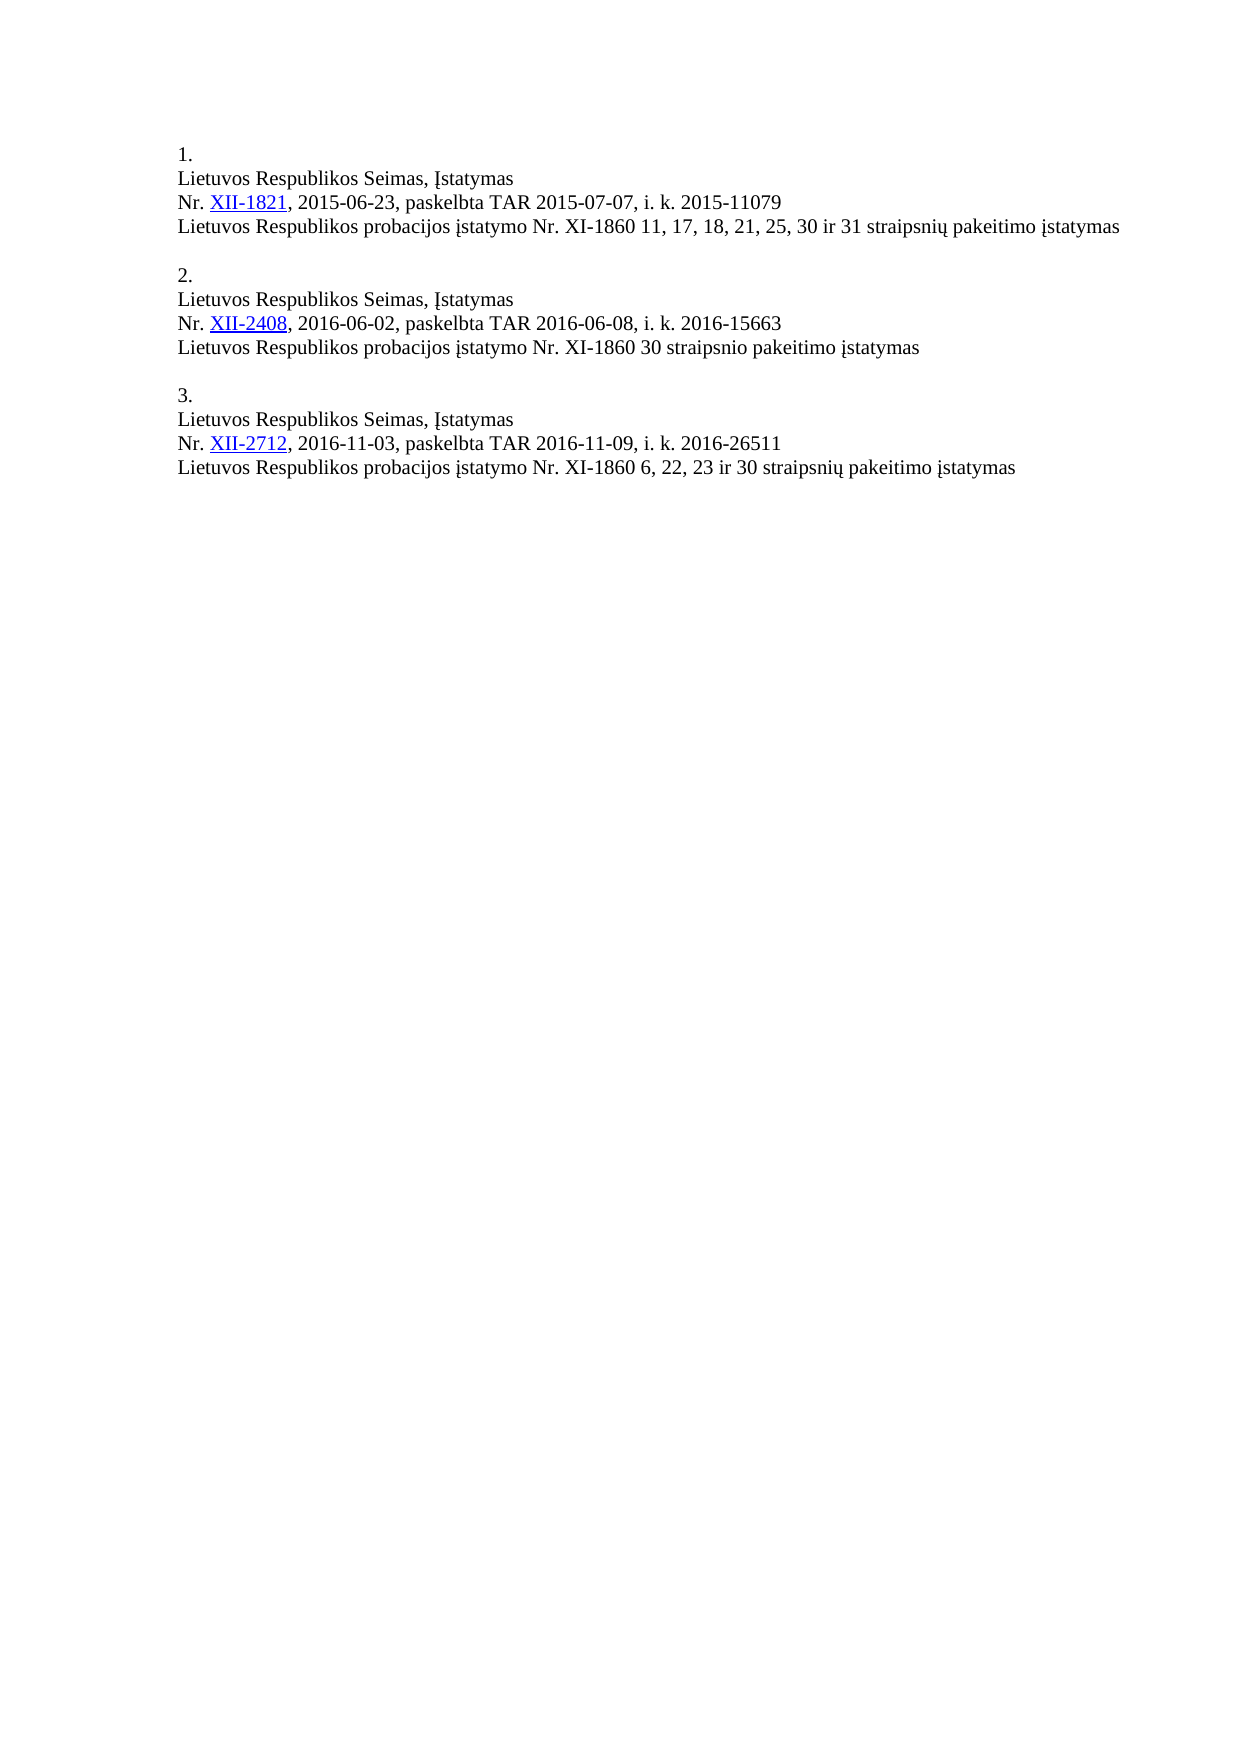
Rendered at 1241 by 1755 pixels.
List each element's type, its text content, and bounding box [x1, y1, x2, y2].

text 2. [177, 262, 1122, 287]
text Nr. XII-2712, 2016-11-03, paskelbta TAR 2016-11-09, i. k. 2016-26511 [177, 431, 1122, 455]
text Lietuvos Respublikos Seimas, Įstatymas [177, 407, 1122, 431]
text Lietuvos Respublikos probacijos įstatymo Nr. XI-1860 6, 22, 23 ir 30 straipsnių pakeitimo įstatymas [177, 455, 1122, 479]
text 3. [177, 383, 1122, 407]
text Lietuvos Respublikos Seimas, Įstatymas [177, 287, 1122, 311]
text 1. [177, 142, 1122, 166]
text Lietuvos Respublikos probacijos įstatymo Nr. XI-1860 11, 17, 18, 21, 25, 30 ir 31 straipsnių pakeitimo įstatymas [177, 214, 1122, 238]
text Lietuvos Respublikos Seimas, Įstatymas [177, 166, 1122, 190]
text Nr. XII-2408, 2016-06-02, paskelbta TAR 2016-06-08, i. k. 2016-15663 [177, 311, 1122, 335]
text Nr. XII-1821, 2015-06-23, paskelbta TAR 2015-07-07, i. k. 2015-11079 [177, 190, 1122, 214]
text Lietuvos Respublikos probacijos įstatymo Nr. XI-1860 30 straipsnio pakeitimo įstatymas [177, 335, 1122, 359]
